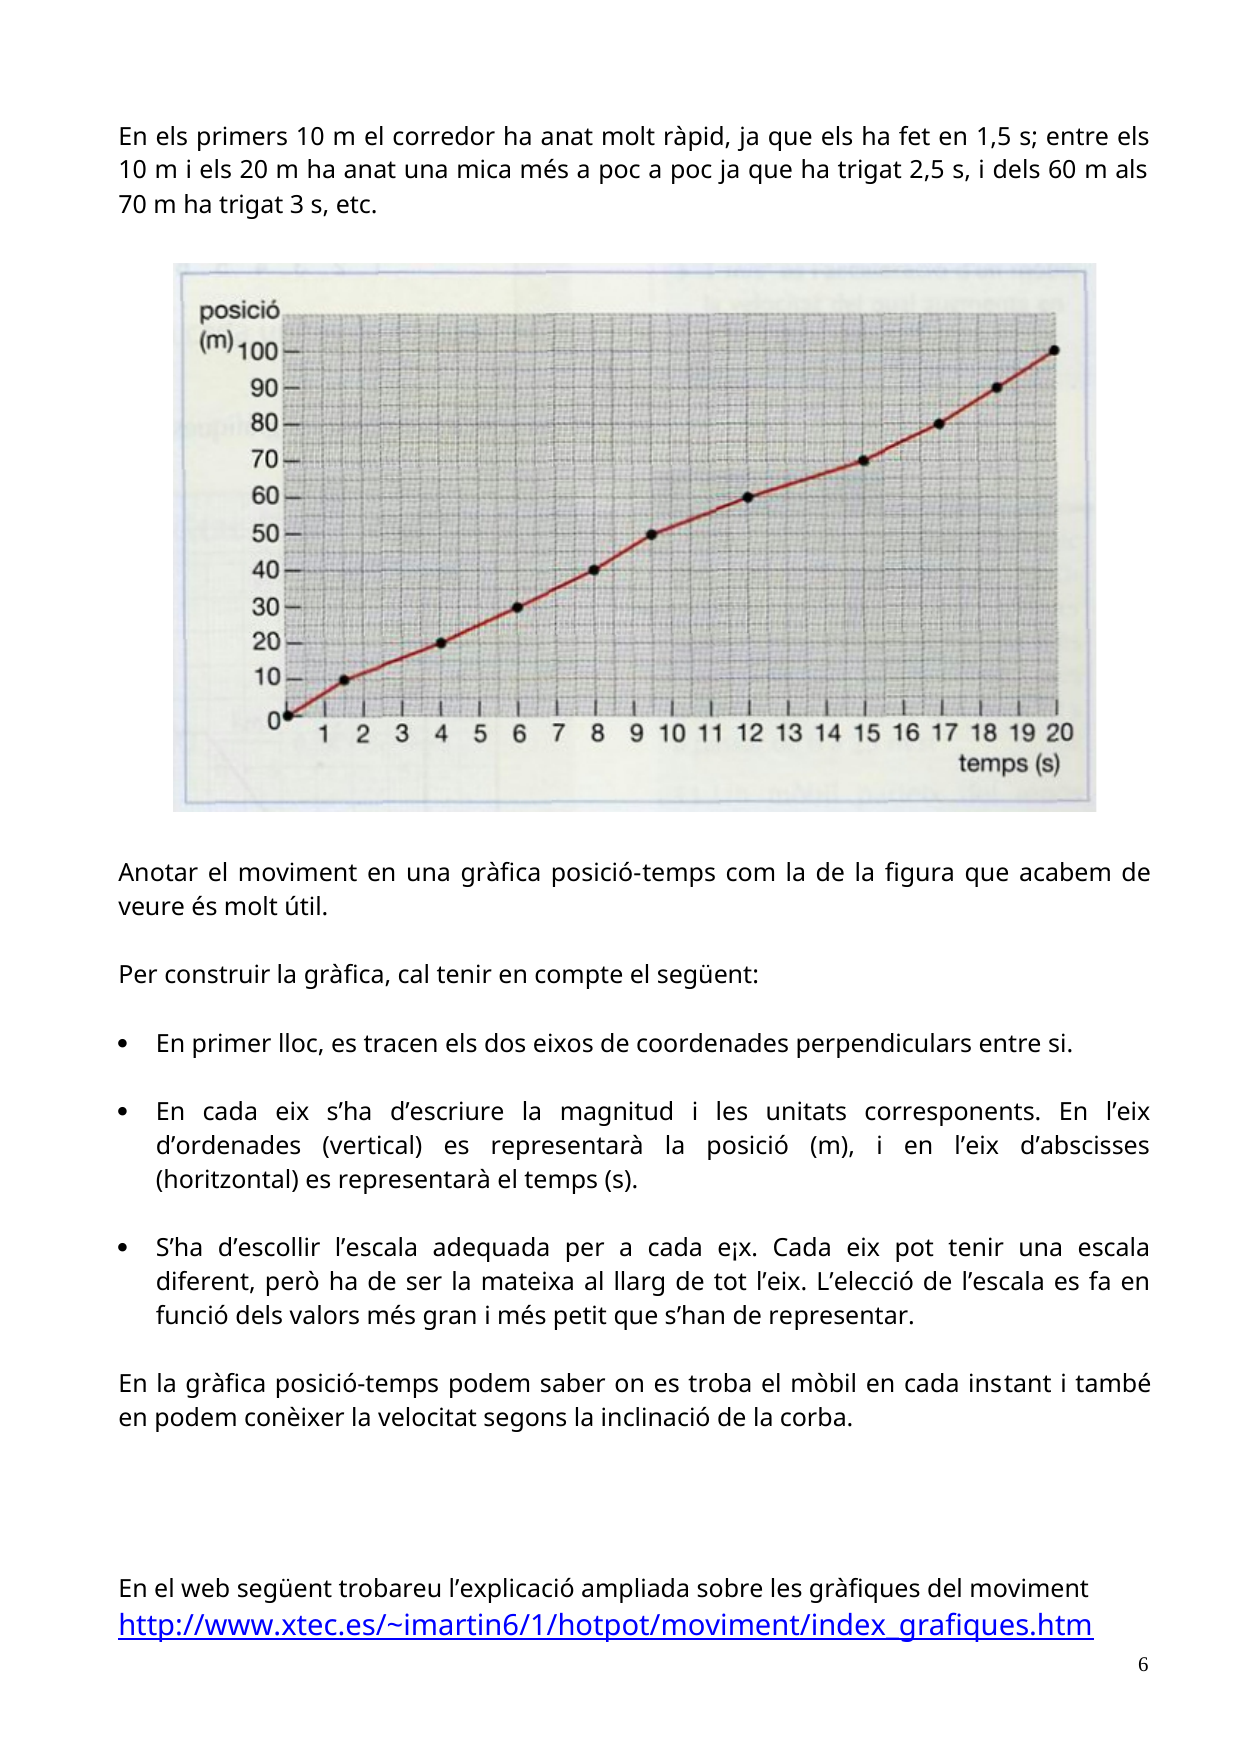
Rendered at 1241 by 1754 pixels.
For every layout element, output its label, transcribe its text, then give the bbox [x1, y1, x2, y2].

text http://www.xtec.es/~imartin6/1/hotpot/moviment/index_grafiques.htm [118, 1604, 1151, 1644]
picture [173, 263, 1097, 812]
text En el web següent trobareu l’explicació ampliada sobre les gràfiques del moviment [118, 1570, 1151, 1604]
text En la gràfica posició-temps podem saber on es troba el mòbil en cada ins­tant i també en podem conèixer la velocitat segons la inclinació de la corba. [118, 1366, 1151, 1434]
list S’ha d’escollir l’escala adequada per a cada e¡x. Cada eix pot tenir una escala diferent, però ha de ser la mateixa al llarg de tot l’eix. L’elecció de l’escala es fa en funció dels valors més gran i més petit que s’han de re­presentar. [118, 1229, 1151, 1332]
list En cada eix s’ha d’escriure la magnitud i les unitats corresponents. En l’eix d’ordenades (vertical) es representarà la posició (m), i en l’eix d’abscisses (horitzontal) es representarà el temps (s). [118, 1093, 1151, 1196]
text Anotar el moviment en una gràfica posició-­temps com la de la figura que acabem de veure és molt útil. [118, 855, 1151, 923]
text Per construir la gràfica, cal tenir en compte el següent: [118, 957, 1151, 991]
list En primer lloc, es tracen els dos eixos de coordenades perpendiculars entre si. [118, 1025, 1151, 1059]
text En els primers 10 m el corredor ha anat molt ràpid, ja que els ha fet en 1,5 s; entre els 10 m i els 20 m ha anat una mica més a poc a poc ja que ha trigat 2,5 s, i dels 60 m als 70 m ha trigat 3 s, etc. [118, 118, 1151, 220]
